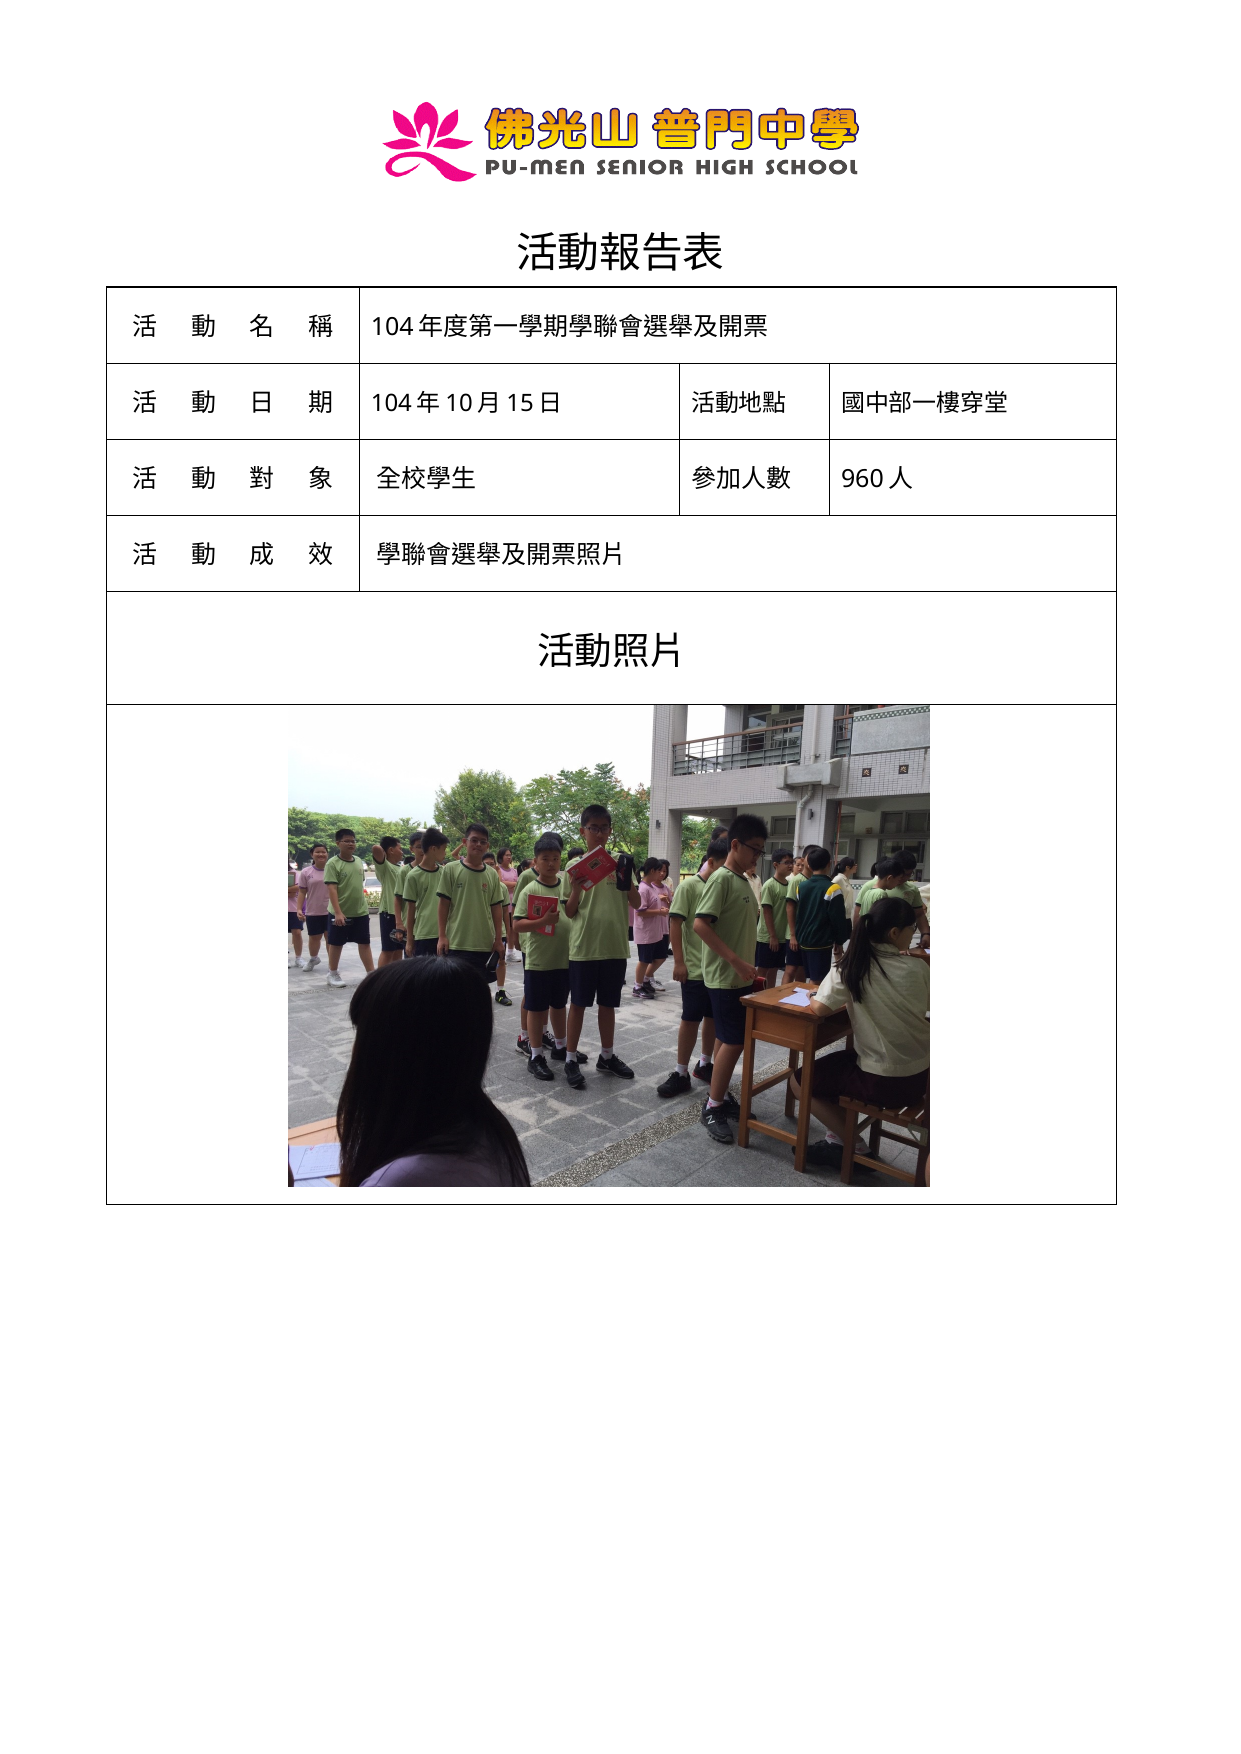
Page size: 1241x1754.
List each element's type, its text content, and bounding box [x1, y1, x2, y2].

picture [288, 705, 930, 1187]
table_cell 活動日期 [107, 364, 359, 438]
table_cell 活動照片 [107, 592, 1116, 704]
text 活動報告表 [118, 211, 1122, 286]
table_cell 活動地點 [680, 364, 829, 438]
table_cell [107, 705, 1116, 1204]
picture [378, 98, 862, 185]
table_cell 104年10月15日 [360, 364, 679, 438]
table_cell 參加人數 [680, 440, 829, 514]
table_cell 活動對象 [107, 440, 359, 514]
table_header 活動名稱 [107, 288, 359, 362]
table_cell 學聯會選舉及開票照片 [360, 516, 1116, 591]
table_cell 全校學生 [360, 440, 679, 514]
table_cell 活動成效 [107, 516, 359, 591]
table_cell 國中部一樓穿堂 [830, 364, 1116, 438]
table_cell 960人 [830, 440, 1116, 514]
table_header 104年度第一學期學聯會選舉及開票 [360, 288, 1116, 362]
